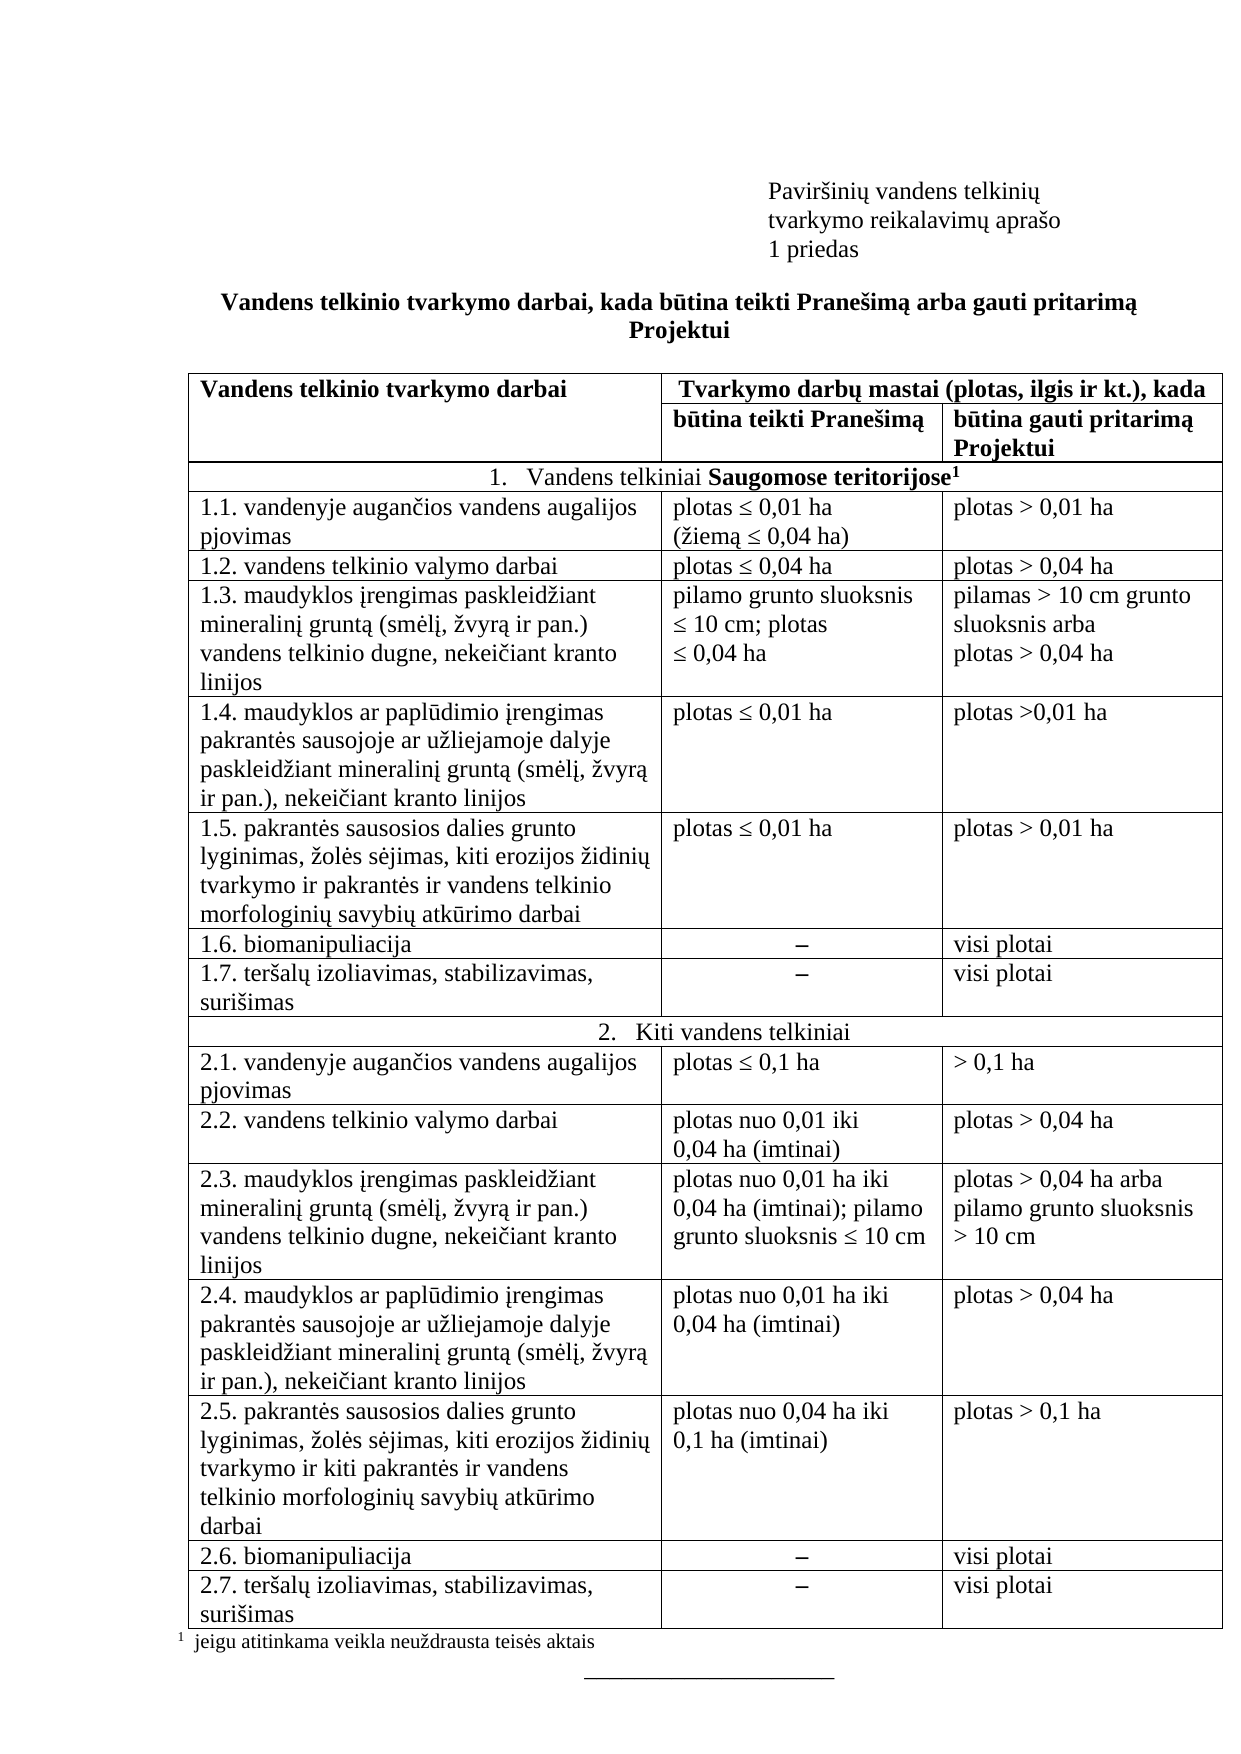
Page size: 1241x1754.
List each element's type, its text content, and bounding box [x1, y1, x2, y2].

text Vandens telkinio tvarkymo darbai, kada būtina teikti Pranešimą arba gauti pritarimą Projektui [177, 287, 1181, 344]
table_cell plotas ≤ 0,1 ha [662, 1047, 942, 1104]
table_cell 2.5. pakrantės sausosios dalies grunto lyginimas, žolės sėjimas, kiti erozijos židinių tvarkymo ir kiti pakrantės ir vandens telkinio morfologinių savybių atkūrimo darbai [189, 1396, 661, 1540]
table_cell > 0,1 ha [943, 1047, 1222, 1104]
table_cell visi plotai [943, 959, 1222, 1016]
text 1 jeigu atitinkama veikla neuždrausta teisės aktais [177, 1629, 1181, 1653]
table_cell 2.4. maudyklos ar paplūdimio įrengimas pakrantės sausojoje ar užliejamoje dalyje paskleidžiant mineralinį gruntą (smėlį, žvyrą ir pan.), nekeičiant kranto linijos [189, 1280, 661, 1395]
text tvarkymo reikalavimų aprašo [768, 205, 1176, 234]
table_cell 2.3. maudyklos įrengimas paskleidžiant mineralinį gruntą (smėlį, žvyrą ir pan.) vandens telkinio dugne, nekeičiant kranto linijos [189, 1164, 661, 1279]
table_cell 1.6. biomanipuliacija [189, 929, 661, 957]
table_cell plotas ≤ 0,01 ha [662, 697, 942, 812]
table_header Tvarkymo darbų mastai (plotas, ilgis ir kt.), kada [662, 374, 1222, 403]
table_cell plotas ≤ 0,01 ha [662, 813, 942, 928]
table_cell pilamo grunto sluoksnis ≤ 10 cm; plotas ≤ 0,04 ha [662, 581, 942, 696]
table_cell 1.5. pakrantės sausosios dalies grunto lyginimas, žolės sėjimas, kiti erozijos židinių tvarkymo ir pakrantės ir vandens telkinio morfologinių savybių atkūrimo darbai [189, 813, 661, 928]
table_cell plotas ≤ 0,04 ha [662, 551, 942, 579]
table_cell – [662, 959, 942, 1016]
table_cell 2.2. vandens telkinio valymo darbai [189, 1105, 661, 1163]
table_cell plotas >0,01 ha [943, 697, 1222, 812]
table_cell plotas nuo 0,01 iki 0,04 ha (imtinai) [662, 1105, 942, 1163]
table_cell Vandens telkiniai Saugomose teritorijose1 [189, 463, 1222, 491]
table_cell visi plotai [943, 929, 1222, 957]
table_cell plotas > 0,04 ha [943, 1105, 1222, 1163]
table_cell 1.3. maudyklos įrengimas paskleidžiant mineralinį gruntą (smėlį, žvyrą ir pan.) vandens telkinio dugne, nekeičiant kranto linijos [189, 581, 661, 696]
text ____________________ [177, 1653, 1181, 1682]
table_cell 1.4. maudyklos ar paplūdimio įrengimas pakrantės sausojoje ar užliejamoje dalyje paskleidžiant mineralinį gruntą (smėlį, žvyrą ir pan.), nekeičiant kranto linijos [189, 697, 661, 812]
table_cell 2.6. biomanipuliacija [189, 1541, 661, 1569]
table_cell Kiti vandens telkiniai [189, 1017, 1222, 1046]
table_header Vandens telkinio tvarkymo darbai [189, 374, 661, 461]
table_cell plotas nuo 0,01 ha iki 0,04 ha (imtinai) [662, 1280, 942, 1395]
table_cell būtina gauti pritarimą Projektui [943, 404, 1222, 461]
text 1 priedas [768, 234, 1176, 263]
text Paviršinių vandens telkinių [768, 176, 1176, 205]
table_cell plotas > 0,04 ha [943, 551, 1222, 579]
table_cell plotas > 0,01 ha [943, 813, 1222, 928]
table_cell – [662, 1571, 942, 1628]
table_cell 1.2. vandens telkinio valymo darbai [189, 551, 661, 579]
table_cell būtina teikti Pranešimą [662, 404, 942, 461]
table_cell plotas ≤ 0,01 ha (žiemą ≤ 0,04 ha) [662, 492, 942, 550]
table_cell plotas > 0,1 ha [943, 1396, 1222, 1540]
table_cell – [662, 1541, 942, 1569]
table_cell plotas > 0,04 ha arba pilamo grunto sluoksnis > 10 cm [943, 1164, 1222, 1279]
table_cell 1.7. teršalų izoliavimas, stabilizavimas, surišimas [189, 959, 661, 1016]
table_cell plotas > 0,04 ha [943, 1280, 1222, 1395]
table_cell plotas nuo 0,04 ha iki 0,1 ha (imtinai) [662, 1396, 942, 1540]
table_cell plotas nuo 0,01 ha iki 0,04 ha (imtinai); pilamo grunto sluoksnis ≤ 10 cm [662, 1164, 942, 1279]
table_cell visi plotai [943, 1571, 1222, 1628]
table_cell 2.7. teršalų izoliavimas, stabilizavimas, surišimas [189, 1571, 661, 1628]
table_cell visi plotai [943, 1541, 1222, 1569]
table_cell 2.1. vandenyje augančios vandens augalijos pjovimas [189, 1047, 661, 1104]
table_cell 1.1. vandenyje augančios vandens augalijos pjovimas [189, 492, 661, 550]
table_cell plotas > 0,01 ha [943, 492, 1222, 550]
table_cell pilamas > 10 cm grunto sluoksnis arba plotas > 0,04 ha [943, 581, 1222, 696]
table_cell – [662, 929, 942, 957]
